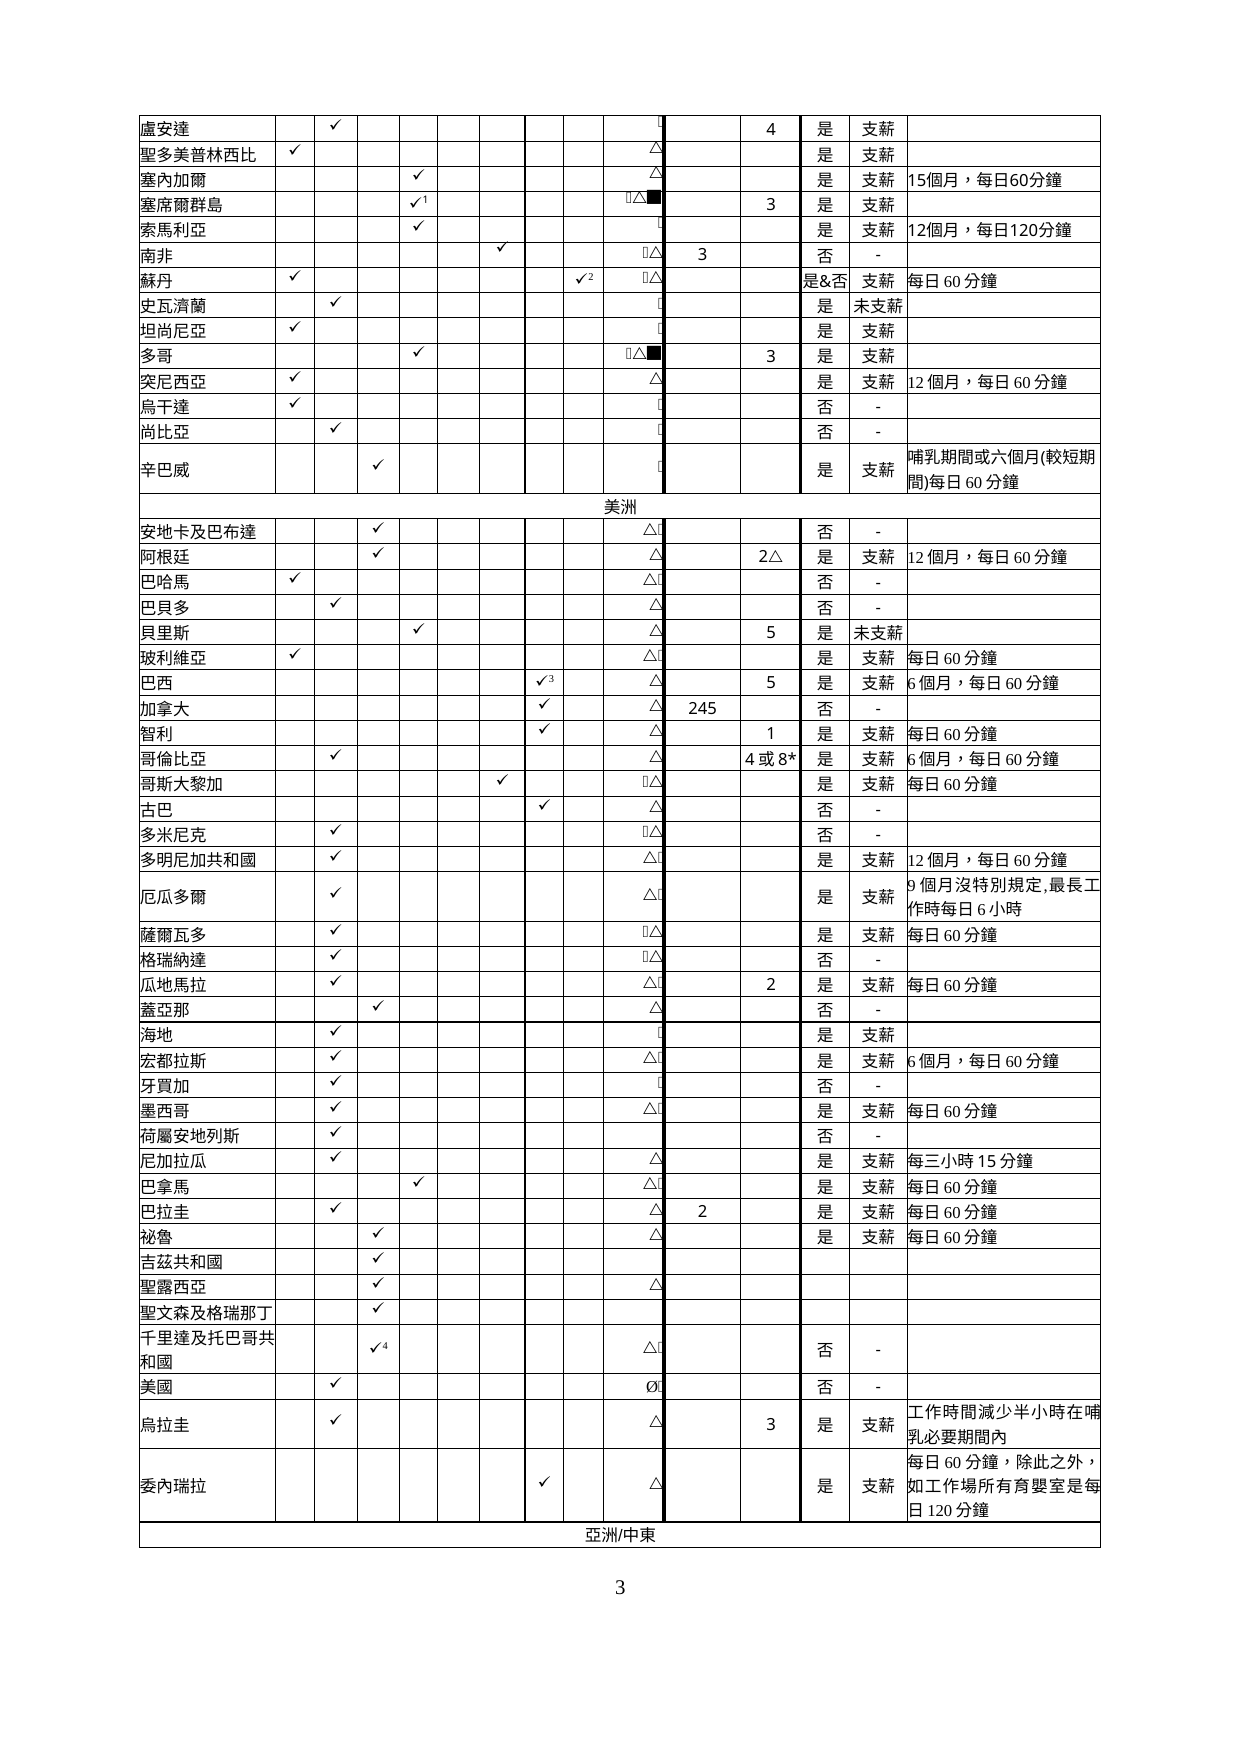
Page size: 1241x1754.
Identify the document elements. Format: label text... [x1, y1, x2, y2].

table_header  [315, 116, 357, 141]
table_cell  [480, 771, 524, 796]
table_cell  [604, 1149, 662, 1173]
table_cell [666, 1449, 740, 1521]
table_cell  [400, 167, 437, 191]
table_cell 否 [802, 1123, 849, 1147]
table_cell 6個月，每日60分鐘 [908, 670, 1100, 694]
table_cell 否 [802, 419, 849, 443]
table_cell 哥斯大黎加 [140, 771, 275, 796]
table_cell - [850, 570, 907, 594]
table_cell [276, 344, 314, 368]
table_cell [666, 721, 740, 745]
table_cell [526, 217, 563, 242]
table_cell  [480, 243, 524, 267]
table_cell  [604, 243, 662, 267]
table_cell [400, 1449, 437, 1521]
table_cell [480, 847, 524, 871]
table_cell [666, 947, 740, 971]
table_cell [564, 544, 603, 568]
table_cell [526, 1300, 563, 1324]
table_cell 未支薪 [850, 293, 907, 317]
table_cell 否 [802, 570, 849, 594]
table_cell [908, 822, 1100, 846]
table_cell 6個月，每日60分鐘 [908, 746, 1100, 770]
table_cell  [604, 293, 662, 317]
table_cell [666, 847, 740, 871]
table_cell [358, 419, 399, 443]
table_cell [400, 268, 437, 292]
table_cell 否 [802, 394, 849, 418]
table_cell [666, 972, 740, 996]
table_cell 支薪 [850, 1199, 907, 1223]
table_cell [358, 1098, 399, 1122]
table_cell [276, 1275, 314, 1299]
table_cell [438, 570, 479, 594]
table_cell  [358, 1300, 399, 1324]
table_cell [400, 243, 437, 267]
table_cell 瓜地馬拉 [140, 972, 275, 996]
table_cell [358, 670, 399, 694]
table_cell [666, 318, 740, 342]
table_header [564, 116, 603, 141]
table_cell [741, 1300, 799, 1324]
table_cell [666, 419, 740, 443]
table_cell  [604, 217, 662, 242]
table_cell [526, 369, 563, 393]
table_cell  [315, 872, 357, 921]
table_cell [741, 1174, 799, 1198]
table_cell - [850, 1374, 907, 1398]
table_cell  [604, 922, 662, 946]
table_cell [526, 847, 563, 871]
table_cell 支薪 [850, 167, 907, 191]
table_cell - [850, 822, 907, 846]
table_cell [315, 243, 357, 267]
table_cell [741, 1098, 799, 1122]
table_cell [276, 1325, 314, 1373]
table_cell [480, 419, 524, 443]
table_cell [741, 1224, 799, 1248]
table_cell [564, 797, 603, 821]
table_cell 支薪 [850, 771, 907, 796]
table_cell [564, 972, 603, 996]
table_cell [276, 872, 314, 921]
table_cell [358, 1174, 399, 1198]
table_cell [276, 595, 314, 619]
table_cell 245 [666, 696, 740, 720]
table_cell [480, 1300, 524, 1324]
table_cell [666, 544, 740, 568]
table_cell [438, 293, 479, 317]
table_cell 格瑞納達 [140, 947, 275, 971]
table_cell [438, 192, 479, 216]
table_cell [564, 872, 603, 921]
table_cell [276, 670, 314, 694]
table_cell [358, 872, 399, 921]
table_cell [564, 1098, 603, 1122]
table_cell [276, 922, 314, 946]
table_cell  [358, 997, 399, 1021]
table_cell [438, 696, 479, 720]
table_cell  [604, 1199, 662, 1223]
table_cell [315, 670, 357, 694]
table_cell [438, 444, 479, 493]
table_cell 2 [666, 1199, 740, 1223]
table_cell [358, 620, 399, 644]
table_cell [276, 746, 314, 770]
table_header [480, 116, 524, 141]
table_cell  [358, 544, 399, 568]
table_cell [908, 797, 1100, 821]
table_cell 是&否 [802, 268, 849, 292]
table_cell [480, 142, 524, 166]
table_cell 支薪 [850, 1149, 907, 1173]
table_cell 是 [802, 1098, 849, 1122]
table_cell [564, 620, 603, 644]
table_cell  [276, 369, 314, 393]
table_cell  [315, 1374, 357, 1398]
table_cell [480, 192, 524, 216]
table_cell [666, 1073, 740, 1097]
table_cell [438, 595, 479, 619]
table_cell  [400, 217, 437, 242]
table_cell [666, 1048, 740, 1072]
table_cell [438, 1449, 479, 1521]
table_cell [564, 444, 603, 493]
table_cell [564, 1449, 603, 1521]
table_cell 否 [802, 797, 849, 821]
table_cell 1 [741, 721, 799, 745]
table_cell [564, 192, 603, 216]
table_cell 支薪 [850, 217, 907, 242]
table_cell [400, 1249, 437, 1273]
table_cell [564, 822, 603, 846]
table_cell [526, 997, 563, 1021]
table_cell [564, 847, 603, 871]
table_cell 支薪 [850, 318, 907, 342]
table_cell [666, 822, 740, 846]
table_cell 塞席爾群島 [140, 192, 275, 216]
table_cell [438, 645, 479, 669]
table_cell [438, 847, 479, 871]
table_cell [315, 1325, 357, 1373]
table_cell [400, 822, 437, 846]
table_cell [526, 1325, 563, 1373]
table_cell [315, 1249, 357, 1273]
table_cell [276, 797, 314, 821]
table_cell [315, 394, 357, 418]
table_cell [741, 797, 799, 821]
table_cell [741, 1374, 799, 1398]
table_cell [564, 1048, 603, 1072]
table_cell [741, 696, 799, 720]
table_cell [276, 192, 314, 216]
table_cell  [604, 344, 662, 368]
table_cell [666, 192, 740, 216]
table_cell [315, 167, 357, 191]
table_cell [908, 997, 1100, 1021]
table_cell [564, 167, 603, 191]
table_cell [480, 595, 524, 619]
table_cell [438, 972, 479, 996]
table_cell 支薪 [850, 1023, 907, 1047]
table_cell  [358, 519, 399, 543]
table_cell  [604, 544, 662, 568]
table_cell  [604, 947, 662, 971]
table_cell [315, 544, 357, 568]
table_cell [564, 1300, 603, 1324]
table_cell  [358, 1275, 399, 1299]
table_cell [438, 318, 479, 342]
table_cell - [850, 419, 907, 443]
table_cell [741, 1149, 799, 1173]
table_cell 是 [802, 1224, 849, 1248]
table_cell [276, 1023, 314, 1047]
table_cell [480, 1374, 524, 1398]
table_cell [276, 1149, 314, 1173]
table_cell 智利 [140, 721, 275, 745]
table_cell [358, 595, 399, 619]
table_header 盧安達 [140, 116, 275, 141]
table_cell [315, 1224, 357, 1248]
table_cell [564, 1123, 603, 1147]
table_cell  [315, 595, 357, 619]
table_cell 多明尼加共和國 [140, 847, 275, 871]
table_cell [666, 922, 740, 946]
table_cell 是 [802, 1149, 849, 1173]
table_cell  [604, 797, 662, 821]
table_cell 祕魯 [140, 1224, 275, 1248]
table_cell [276, 544, 314, 568]
table_cell [438, 997, 479, 1021]
table_cell 史瓦濟蘭 [140, 293, 275, 317]
table_cell 否 [802, 595, 849, 619]
table_cell [438, 1048, 479, 1072]
table_cell 支薪 [850, 746, 907, 770]
table_cell [741, 1275, 799, 1299]
table_cell [480, 217, 524, 242]
table_cell [480, 721, 524, 745]
table_cell [438, 721, 479, 745]
table_cell  [604, 1224, 662, 1248]
table_cell 1 [400, 192, 437, 216]
table_cell [480, 1199, 524, 1223]
table_cell [480, 797, 524, 821]
table_cell 美國 [140, 1374, 275, 1398]
table_cell [438, 1325, 479, 1373]
table_cell 支薪 [850, 922, 907, 946]
table_cell  [315, 746, 357, 770]
table_cell [400, 1224, 437, 1248]
table_cell [438, 1149, 479, 1173]
table_cell [400, 1023, 437, 1047]
table_cell [741, 595, 799, 619]
table_cell [908, 142, 1100, 166]
table_cell [358, 1073, 399, 1097]
table_cell 塞內加爾 [140, 167, 275, 191]
table_cell [358, 822, 399, 846]
table_cell [564, 217, 603, 242]
table_cell [400, 394, 437, 418]
table_cell [438, 217, 479, 242]
table_cell  [526, 721, 563, 745]
table_header [276, 116, 314, 141]
table_cell [438, 670, 479, 694]
table_cell [400, 1275, 437, 1299]
table_cell [741, 167, 799, 191]
table_cell  [315, 1199, 357, 1223]
table_cell [666, 997, 740, 1021]
table_cell  [526, 696, 563, 720]
table_cell [480, 293, 524, 317]
table_cell 荷屬安地列斯 [140, 1123, 275, 1147]
table_cell [358, 771, 399, 796]
table_cell [526, 268, 563, 292]
table_cell 否 [802, 1073, 849, 1097]
table_cell  [315, 972, 357, 996]
table_cell 厄瓜多爾 [140, 872, 275, 921]
table_cell [438, 167, 479, 191]
table_cell [480, 1023, 524, 1047]
table_cell [438, 746, 479, 770]
table_cell 3 [666, 243, 740, 267]
table_cell [400, 293, 437, 317]
table_cell Ø [604, 1374, 662, 1398]
table_cell 是 [802, 1174, 849, 1198]
table_cell [666, 1149, 740, 1173]
table_cell 是 [802, 771, 849, 796]
table_cell [526, 344, 563, 368]
table_header [908, 116, 1100, 141]
table_cell  [604, 972, 662, 996]
table_cell [908, 293, 1100, 317]
table_cell [358, 1449, 399, 1521]
table_cell [276, 1048, 314, 1072]
table_cell [438, 1123, 479, 1147]
table_cell [480, 1275, 524, 1299]
table_cell [438, 1199, 479, 1223]
table_cell 支薪 [850, 1400, 907, 1448]
table_cell  [315, 1400, 357, 1448]
table_cell [358, 142, 399, 166]
table_cell - [850, 1325, 907, 1373]
table_cell  [315, 1149, 357, 1173]
table_header 是 [802, 116, 849, 141]
table_cell 坦尚尼亞 [140, 318, 275, 342]
table_cell [666, 670, 740, 694]
table_cell 每日60分鐘 [908, 1174, 1100, 1198]
table_cell [400, 595, 437, 619]
table_cell [480, 1123, 524, 1147]
table_cell 尼加拉瓜 [140, 1149, 275, 1173]
table_cell  [604, 1325, 662, 1373]
table_cell [666, 1374, 740, 1398]
table_cell 2 [741, 972, 799, 996]
table_cell [480, 645, 524, 669]
table_cell 是 [802, 922, 849, 946]
table_cell  [315, 293, 357, 317]
table_cell  [604, 1449, 662, 1521]
table_cell [741, 1199, 799, 1223]
table_cell [666, 217, 740, 242]
table_cell [666, 645, 740, 669]
table_cell [276, 1073, 314, 1097]
table_cell [358, 696, 399, 720]
table_cell [480, 997, 524, 1021]
table_cell  [526, 797, 563, 821]
table_cell 是 [802, 1048, 849, 1072]
table_cell [526, 595, 563, 619]
table_cell 多哥 [140, 344, 275, 368]
table_cell [358, 922, 399, 946]
table_cell - [850, 696, 907, 720]
table_cell [480, 544, 524, 568]
table_cell [741, 268, 799, 292]
table_cell  [604, 268, 662, 292]
table_cell [564, 394, 603, 418]
table_cell [564, 1149, 603, 1173]
table_cell [564, 670, 603, 694]
table_cell  [315, 822, 357, 846]
table_cell [276, 847, 314, 871]
table_cell [564, 997, 603, 1021]
table_cell [276, 1300, 314, 1324]
table_cell 3 [741, 192, 799, 216]
table_cell [480, 369, 524, 393]
table_header 4 [741, 116, 799, 141]
table_cell 哥倫比亞 [140, 746, 275, 770]
table_cell [908, 947, 1100, 971]
table_cell [908, 1300, 1100, 1324]
table_cell  [315, 1048, 357, 1072]
table_cell  [604, 1073, 662, 1097]
table_cell [666, 1400, 740, 1448]
table_cell [480, 167, 524, 191]
table_cell [850, 1300, 907, 1324]
table_cell [741, 142, 799, 166]
table_cell 委內瑞拉 [140, 1449, 275, 1521]
table_cell 是 [802, 645, 849, 669]
table_cell 南非 [140, 243, 275, 267]
table_cell [666, 797, 740, 821]
table_cell [526, 1199, 563, 1223]
table_cell 每日60分鐘 [908, 771, 1100, 796]
table_cell [526, 947, 563, 971]
table_cell 巴拿馬 [140, 1174, 275, 1198]
table_cell [438, 1224, 479, 1248]
table_header [358, 116, 399, 141]
table_header [666, 116, 740, 141]
table_cell [526, 771, 563, 796]
table_cell  [604, 394, 662, 418]
table_cell [666, 1174, 740, 1198]
table_cell 否 [802, 696, 849, 720]
table_cell [564, 369, 603, 393]
table_cell [666, 167, 740, 191]
table_cell [564, 243, 603, 267]
table_cell [400, 972, 437, 996]
table_cell - [850, 243, 907, 267]
table_cell [358, 167, 399, 191]
table_cell [315, 771, 357, 796]
table_cell 支薪 [850, 972, 907, 996]
table_cell [400, 670, 437, 694]
table_cell  [400, 620, 437, 644]
table_cell [666, 1249, 740, 1273]
table_cell 蘇丹 [140, 268, 275, 292]
table_cell [564, 595, 603, 619]
table_cell [480, 519, 524, 543]
table_cell [564, 746, 603, 770]
table_cell [438, 344, 479, 368]
table_cell  [604, 1048, 662, 1072]
table_cell [276, 419, 314, 443]
table_cell [741, 947, 799, 971]
table_cell [276, 1174, 314, 1198]
table_cell [480, 1325, 524, 1373]
table_cell [358, 1199, 399, 1223]
table_cell [741, 1048, 799, 1072]
table_cell [358, 1023, 399, 1047]
table_cell  [604, 1023, 662, 1047]
table_cell 蓋亞那 [140, 997, 275, 1021]
table_cell [526, 293, 563, 317]
table_cell [358, 192, 399, 216]
table_cell [276, 217, 314, 242]
table_cell [526, 519, 563, 543]
table_cell 巴哈馬 [140, 570, 275, 594]
table_cell  [604, 822, 662, 846]
table_cell  [358, 444, 399, 493]
table_cell - [850, 1123, 907, 1147]
table_cell [480, 318, 524, 342]
table_cell 阿根廷 [140, 544, 275, 568]
table_cell [908, 394, 1100, 418]
table_cell 是 [802, 444, 849, 493]
table_cell [438, 394, 479, 418]
table_cell [315, 192, 357, 216]
table_cell [908, 192, 1100, 216]
table_cell 每日60分鐘 [908, 922, 1100, 946]
table_cell [480, 620, 524, 644]
table_cell  [604, 519, 662, 543]
table_cell 牙買加 [140, 1073, 275, 1097]
table_cell [908, 1325, 1100, 1373]
table_cell 是 [802, 1449, 849, 1521]
table_cell [666, 872, 740, 921]
table_cell [315, 620, 357, 644]
table_cell [908, 595, 1100, 619]
table_cell [358, 797, 399, 821]
table_cell [276, 1123, 314, 1147]
table_cell [315, 997, 357, 1021]
table_header 支薪 [850, 116, 907, 141]
table_cell [564, 721, 603, 745]
table_cell [666, 1300, 740, 1324]
table_cell [741, 217, 799, 242]
table_cell  [315, 1123, 357, 1147]
table_cell [480, 1174, 524, 1198]
table_cell [564, 771, 603, 796]
table_cell 否 [802, 1325, 849, 1373]
table_cell 4或8* [741, 746, 799, 770]
table_cell [358, 243, 399, 267]
table_cell [666, 771, 740, 796]
table_cell 每日60分鐘 [908, 645, 1100, 669]
table_cell [400, 1123, 437, 1147]
table_cell 12個月，每日60分鐘 [908, 369, 1100, 393]
table_cell [480, 1449, 524, 1521]
table_cell [315, 344, 357, 368]
table_cell  [315, 847, 357, 871]
table_cell 海地 [140, 1023, 275, 1047]
table_cell - [850, 519, 907, 543]
table_cell [908, 1073, 1100, 1097]
table_cell [276, 822, 314, 846]
table_cell 尚比亞 [140, 419, 275, 443]
table_cell  [604, 670, 662, 694]
table_cell 12個月，每日120分鐘 [908, 217, 1100, 242]
table_cell [741, 1023, 799, 1047]
table_cell 否 [802, 947, 849, 971]
table_cell  [276, 570, 314, 594]
table_cell [315, 645, 357, 669]
table_cell 6個月，每日60分鐘 [908, 1048, 1100, 1072]
table_cell [276, 1449, 314, 1521]
table_cell 每日60分鐘 [908, 1098, 1100, 1122]
table_cell [666, 444, 740, 493]
table_cell [400, 419, 437, 443]
table_cell [438, 419, 479, 443]
table_cell 是 [802, 721, 849, 745]
table_cell [741, 1123, 799, 1147]
table_cell 千里達及托巴哥共和國 [140, 1325, 275, 1373]
table_cell [276, 1374, 314, 1398]
table_cell [741, 922, 799, 946]
table_cell [400, 1300, 437, 1324]
table_cell [276, 519, 314, 543]
table_cell  [276, 142, 314, 166]
table_cell [315, 268, 357, 292]
table_cell [358, 721, 399, 745]
table_header [526, 116, 563, 141]
table_cell [666, 394, 740, 418]
table_cell  [358, 1249, 399, 1273]
table_cell 是 [802, 318, 849, 342]
table_cell 貝里斯 [140, 620, 275, 644]
table_cell 哺乳期間或六個月(較短期間)每日60分鐘 [908, 444, 1100, 493]
table_cell  [315, 947, 357, 971]
table_cell [850, 1275, 907, 1299]
table_cell [358, 394, 399, 418]
table_cell [526, 1275, 563, 1299]
table_cell 3 [741, 1400, 799, 1448]
table_cell 4 [358, 1325, 399, 1373]
table_cell [358, 1149, 399, 1173]
table_cell  [276, 268, 314, 292]
table_cell [908, 1023, 1100, 1047]
table_cell 宏都拉斯 [140, 1048, 275, 1072]
table_cell [564, 1073, 603, 1097]
table_cell [276, 444, 314, 493]
table_cell [276, 721, 314, 745]
table_cell [908, 1249, 1100, 1273]
table_cell 15個月，每日60分鐘 [908, 167, 1100, 191]
table_cell 5 [741, 620, 799, 644]
table_cell [400, 797, 437, 821]
table_cell [526, 1249, 563, 1273]
table_cell 2 [564, 268, 603, 292]
table_cell [315, 797, 357, 821]
table_cell  [604, 167, 662, 191]
table_cell  [604, 318, 662, 342]
table_cell [358, 369, 399, 393]
table_cell [358, 344, 399, 368]
table_header  [604, 116, 662, 141]
table_cell [666, 1224, 740, 1248]
table_cell [438, 1174, 479, 1198]
table_cell  [604, 1174, 662, 1198]
table_cell - [850, 394, 907, 418]
table_cell [276, 947, 314, 971]
table_cell 未支薪 [850, 620, 907, 644]
table_cell [438, 519, 479, 543]
table_cell 9個月沒特別規定,最長工作時每日6小時 [908, 872, 1100, 921]
table_cell [480, 444, 524, 493]
table_cell 是 [802, 544, 849, 568]
table_cell [666, 570, 740, 594]
table_cell 否 [802, 997, 849, 1021]
table_cell 巴拉圭 [140, 1199, 275, 1223]
table_cell  [604, 721, 662, 745]
table_cell [438, 1374, 479, 1398]
table_cell [666, 1023, 740, 1047]
table_cell 支薪 [850, 344, 907, 368]
table_cell 支薪 [850, 1174, 907, 1198]
table_cell 支薪 [850, 1048, 907, 1072]
table_cell  [315, 1023, 357, 1047]
table_cell [276, 243, 314, 267]
table_cell [908, 620, 1100, 644]
table_cell 多米尼克 [140, 822, 275, 846]
table_cell [480, 1400, 524, 1448]
table_cell [315, 318, 357, 342]
table_cell [438, 771, 479, 796]
table_cell [564, 419, 603, 443]
table_cell [666, 1123, 740, 1147]
table_cell 辛巴威 [140, 444, 275, 493]
table_cell [526, 1123, 563, 1147]
table_cell 每日60分鐘 [908, 1224, 1100, 1248]
table_cell [400, 872, 437, 921]
table_cell 是 [802, 1199, 849, 1223]
table_cell [438, 947, 479, 971]
table_cell [666, 293, 740, 317]
table_cell [276, 1199, 314, 1223]
table_cell  [604, 847, 662, 871]
table_cell [480, 670, 524, 694]
table_cell [400, 142, 437, 166]
table_cell [438, 268, 479, 292]
table_cell [526, 570, 563, 594]
table_cell  [604, 872, 662, 921]
table_cell [358, 1048, 399, 1072]
table_cell - [850, 947, 907, 971]
table_cell  [315, 419, 357, 443]
table_cell [438, 1400, 479, 1448]
table_cell 是 [802, 192, 849, 216]
table_cell 巴西 [140, 670, 275, 694]
table_cell  [315, 1098, 357, 1122]
table_cell [315, 721, 357, 745]
table_cell [564, 344, 603, 368]
table_cell [358, 746, 399, 770]
table_cell [480, 822, 524, 846]
table_cell [480, 746, 524, 770]
table_cell [850, 1249, 907, 1273]
table_cell  [604, 1275, 662, 1299]
table_cell [400, 1199, 437, 1223]
table_cell 烏干達 [140, 394, 275, 418]
table_cell 否 [802, 519, 849, 543]
table_cell 吉茲共和國 [140, 1249, 275, 1273]
table_cell [741, 419, 799, 443]
table_cell 2 [741, 544, 799, 568]
table_cell [400, 1073, 437, 1097]
table_cell [741, 1325, 799, 1373]
table_cell [908, 1374, 1100, 1398]
table_cell [438, 922, 479, 946]
table_cell [400, 997, 437, 1021]
table_cell [400, 645, 437, 669]
table_cell [526, 192, 563, 216]
table_cell [526, 394, 563, 418]
table_cell [358, 645, 399, 669]
table_cell [438, 1023, 479, 1047]
table_cell  [315, 1073, 357, 1097]
table_cell 工作時間減少半小時在哺乳必要期間內 [908, 1400, 1100, 1448]
table_cell [400, 1098, 437, 1122]
table_cell 是 [802, 217, 849, 242]
table_cell [564, 1275, 603, 1299]
table_cell 每日60分鐘，除此之外，如工作場所有育嬰室是每日120分鐘 [908, 1449, 1100, 1521]
table_cell [604, 1300, 662, 1324]
table_cell [666, 369, 740, 393]
table_cell [438, 243, 479, 267]
table_cell 否 [802, 243, 849, 267]
table_cell [666, 344, 740, 368]
table_cell [276, 696, 314, 720]
table_cell - [850, 595, 907, 619]
table_cell [741, 243, 799, 267]
table_cell [741, 872, 799, 921]
table_cell [358, 217, 399, 242]
table_cell [802, 1300, 849, 1324]
table_cell [741, 847, 799, 871]
table_cell [564, 1199, 603, 1223]
table_cell [526, 620, 563, 644]
table_cell 聖露西亞 [140, 1275, 275, 1299]
table_cell 是 [802, 620, 849, 644]
table_cell [400, 721, 437, 745]
table_cell 是 [802, 746, 849, 770]
table_cell - [850, 797, 907, 821]
table_cell [400, 519, 437, 543]
table_cell 支薪 [850, 721, 907, 745]
table_cell  [604, 620, 662, 644]
table_cell [564, 1400, 603, 1448]
table_cell 安地卡及巴布達 [140, 519, 275, 543]
table_cell [564, 293, 603, 317]
table_cell [564, 947, 603, 971]
table_cell [741, 394, 799, 418]
table_cell [480, 344, 524, 368]
table_cell [438, 1275, 479, 1299]
table_cell [358, 268, 399, 292]
table_cell [315, 1449, 357, 1521]
table_cell 巴貝多 [140, 595, 275, 619]
table_header [400, 116, 437, 141]
table_cell 12個月，每日60分鐘 [908, 847, 1100, 871]
table_cell 是 [802, 1023, 849, 1047]
table_cell [438, 1300, 479, 1324]
table_cell 支薪 [850, 1098, 907, 1122]
table_cell 是 [802, 972, 849, 996]
table_cell [358, 1123, 399, 1147]
table_cell [526, 419, 563, 443]
table_cell [526, 142, 563, 166]
table_cell  [400, 1174, 437, 1198]
table_cell  [400, 344, 437, 368]
table_cell [666, 268, 740, 292]
table_cell [400, 1325, 437, 1373]
table_cell  [276, 318, 314, 342]
table_cell [400, 922, 437, 946]
table_cell 3 [741, 344, 799, 368]
table_cell [526, 1023, 563, 1047]
table_cell [480, 268, 524, 292]
table_cell 支薪 [850, 872, 907, 921]
table_cell [564, 1325, 603, 1373]
table_cell [741, 293, 799, 317]
table_cell [276, 997, 314, 1021]
table_cell  [604, 771, 662, 796]
table_cell [358, 972, 399, 996]
table_cell [480, 570, 524, 594]
table_cell 否 [802, 1374, 849, 1398]
table_cell [480, 922, 524, 946]
table_cell  [358, 1224, 399, 1248]
table_cell [908, 344, 1100, 368]
table_cell [400, 544, 437, 568]
table_cell [741, 318, 799, 342]
table_cell [564, 1374, 603, 1398]
table_cell [526, 1073, 563, 1097]
table_cell [564, 318, 603, 342]
table_cell [276, 1224, 314, 1248]
table_cell 支薪 [850, 1224, 907, 1248]
table_cell 是 [802, 293, 849, 317]
table_cell  [604, 1098, 662, 1122]
table_cell 是 [802, 847, 849, 871]
table_cell  [604, 570, 662, 594]
table_cell [526, 922, 563, 946]
table_cell [400, 847, 437, 871]
table_cell [564, 696, 603, 720]
table_cell [526, 1048, 563, 1072]
table_cell [276, 293, 314, 317]
table_cell  [604, 1400, 662, 1448]
table_cell [358, 318, 399, 342]
table_cell [315, 142, 357, 166]
table_cell [666, 746, 740, 770]
table_cell 支薪 [850, 544, 907, 568]
table_cell 3 [526, 670, 563, 694]
table_cell 玻利維亞 [140, 645, 275, 669]
table_cell [526, 318, 563, 342]
table_cell [564, 142, 603, 166]
table_cell  [276, 394, 314, 418]
table_cell  [604, 419, 662, 443]
table_cell  [276, 645, 314, 669]
table_cell [400, 1400, 437, 1448]
table_cell [666, 595, 740, 619]
table_cell [358, 847, 399, 871]
table_cell [400, 570, 437, 594]
table_cell [358, 293, 399, 317]
table_cell  [315, 922, 357, 946]
table_cell [564, 1174, 603, 1198]
table_cell [438, 1249, 479, 1273]
table_cell 12個月，每日60分鐘 [908, 544, 1100, 568]
table_cell 薩爾瓦多 [140, 922, 275, 946]
table_cell [358, 1374, 399, 1398]
table_cell [276, 620, 314, 644]
table_cell [438, 872, 479, 921]
table_cell  [604, 142, 662, 166]
table_cell [480, 1224, 524, 1248]
table_cell 是 [802, 369, 849, 393]
table_cell  [604, 369, 662, 393]
table_cell [526, 444, 563, 493]
table_cell [315, 570, 357, 594]
table_cell 索馬利亞 [140, 217, 275, 242]
table_cell [438, 797, 479, 821]
table_cell [480, 972, 524, 996]
table_cell [400, 947, 437, 971]
table_cell [908, 419, 1100, 443]
table_cell [741, 444, 799, 493]
table_cell 每日60分鐘 [908, 972, 1100, 996]
table_cell [604, 1123, 662, 1147]
table_cell [438, 620, 479, 644]
table_cell  [604, 444, 662, 493]
table_cell [438, 369, 479, 393]
table_cell [666, 620, 740, 644]
table_cell [400, 444, 437, 493]
table_cell 古巴 [140, 797, 275, 821]
table_cell [564, 1249, 603, 1273]
table_cell  [604, 696, 662, 720]
table_cell  [604, 746, 662, 770]
table_cell [276, 771, 314, 796]
table_cell 烏拉圭 [140, 1400, 275, 1448]
table_cell [480, 394, 524, 418]
table_cell [564, 645, 603, 669]
table_cell [315, 696, 357, 720]
table_cell 支薪 [850, 847, 907, 871]
table_cell [741, 1073, 799, 1097]
table_cell [276, 167, 314, 191]
table_cell [526, 243, 563, 267]
table_cell [802, 1275, 849, 1299]
table_cell [526, 645, 563, 669]
table_cell 是 [802, 670, 849, 694]
table_cell [802, 1249, 849, 1273]
table_cell [315, 1174, 357, 1198]
table_cell [908, 1275, 1100, 1299]
table_cell [480, 1249, 524, 1273]
table_cell [358, 570, 399, 594]
table_cell [908, 519, 1100, 543]
table_cell [480, 1048, 524, 1072]
table_cell 支薪 [850, 670, 907, 694]
table_cell 聖文森及格瑞那丁 [140, 1300, 275, 1324]
table_cell 每日60分鐘 [908, 1199, 1100, 1223]
table_cell 是 [802, 1400, 849, 1448]
table_cell [526, 972, 563, 996]
table_cell 每三小時15分鐘 [908, 1149, 1100, 1173]
table_cell [400, 1374, 437, 1398]
table_cell [315, 369, 357, 393]
table_cell [315, 519, 357, 543]
table_cell 聖多美普林西比 [140, 142, 275, 166]
table_cell 支薪 [850, 192, 907, 216]
table_cell [741, 645, 799, 669]
table_cell [741, 771, 799, 796]
table_cell [315, 217, 357, 242]
table_cell [741, 570, 799, 594]
table_cell [526, 1149, 563, 1173]
table_cell 是 [802, 344, 849, 368]
table_cell [526, 746, 563, 770]
table_cell 突尼西亞 [140, 369, 275, 393]
table_cell [480, 1098, 524, 1122]
table_cell [276, 1249, 314, 1273]
table_cell [564, 519, 603, 543]
table_cell [438, 822, 479, 846]
table_cell [908, 243, 1100, 267]
table_cell 支薪 [850, 369, 907, 393]
table_cell [400, 1149, 437, 1173]
table_cell [908, 696, 1100, 720]
table_cell [526, 1098, 563, 1122]
table_cell [276, 1400, 314, 1448]
table_cell 每日60分鐘 [908, 268, 1100, 292]
table_cell [400, 369, 437, 393]
table_cell 加拿大 [140, 696, 275, 720]
table_cell [480, 696, 524, 720]
table_cell 支薪 [850, 1449, 907, 1521]
table_cell 墨西哥 [140, 1098, 275, 1122]
table_cell [400, 771, 437, 796]
table_cell [666, 1325, 740, 1373]
table_cell [358, 947, 399, 971]
table_cell 亞洲/中東 [140, 1523, 1100, 1547]
table_cell [908, 318, 1100, 342]
table_cell [741, 822, 799, 846]
table_header [438, 116, 479, 141]
table_cell [526, 167, 563, 191]
table_cell [741, 369, 799, 393]
table_cell [400, 746, 437, 770]
table_cell [276, 1098, 314, 1122]
table_cell [526, 822, 563, 846]
table_cell 否 [802, 822, 849, 846]
table_cell 是 [802, 142, 849, 166]
table_cell [741, 1449, 799, 1521]
table_cell 支薪 [850, 645, 907, 669]
table_cell 5 [741, 670, 799, 694]
table_cell [564, 1224, 603, 1248]
table_cell [908, 570, 1100, 594]
table_cell [315, 1275, 357, 1299]
table_cell [315, 444, 357, 493]
table_cell [666, 519, 740, 543]
table_cell [666, 1098, 740, 1122]
table_cell  [604, 595, 662, 619]
table_cell [480, 947, 524, 971]
table_cell [526, 1400, 563, 1448]
table_cell  [604, 192, 662, 216]
table_cell [666, 1275, 740, 1299]
table_cell - [850, 1073, 907, 1097]
table_cell [438, 544, 479, 568]
table_cell [741, 1249, 799, 1273]
table_cell  [604, 645, 662, 669]
table_cell 每日60分鐘 [908, 721, 1100, 745]
table_cell [315, 1300, 357, 1324]
table_cell [564, 1023, 603, 1047]
table_cell [666, 142, 740, 166]
table_cell [480, 1073, 524, 1097]
table_cell - [850, 997, 907, 1021]
table_cell [438, 142, 479, 166]
table_cell [741, 997, 799, 1021]
table_cell [526, 544, 563, 568]
table_cell [400, 1048, 437, 1072]
table_cell 支薪 [850, 444, 907, 493]
table_cell 美洲 [140, 494, 1100, 518]
table_cell [526, 1374, 563, 1398]
table_cell [526, 872, 563, 921]
table_cell  [526, 1449, 563, 1521]
table_cell [564, 922, 603, 946]
table_cell [400, 696, 437, 720]
table_cell [438, 1098, 479, 1122]
table_cell [908, 1123, 1100, 1147]
table_cell [276, 972, 314, 996]
table_cell [526, 1174, 563, 1198]
table_cell [526, 1224, 563, 1248]
table_cell [480, 1149, 524, 1173]
table_cell  [604, 997, 662, 1021]
table_cell 支薪 [850, 142, 907, 166]
table_cell [741, 519, 799, 543]
table_cell [564, 570, 603, 594]
table_cell [438, 1073, 479, 1097]
table_cell 是 [802, 872, 849, 921]
table_cell 是 [802, 167, 849, 191]
table_cell [604, 1249, 662, 1273]
table_cell [358, 1400, 399, 1448]
table_cell [400, 318, 437, 342]
table_cell [480, 872, 524, 921]
table_cell 支薪 [850, 268, 907, 292]
